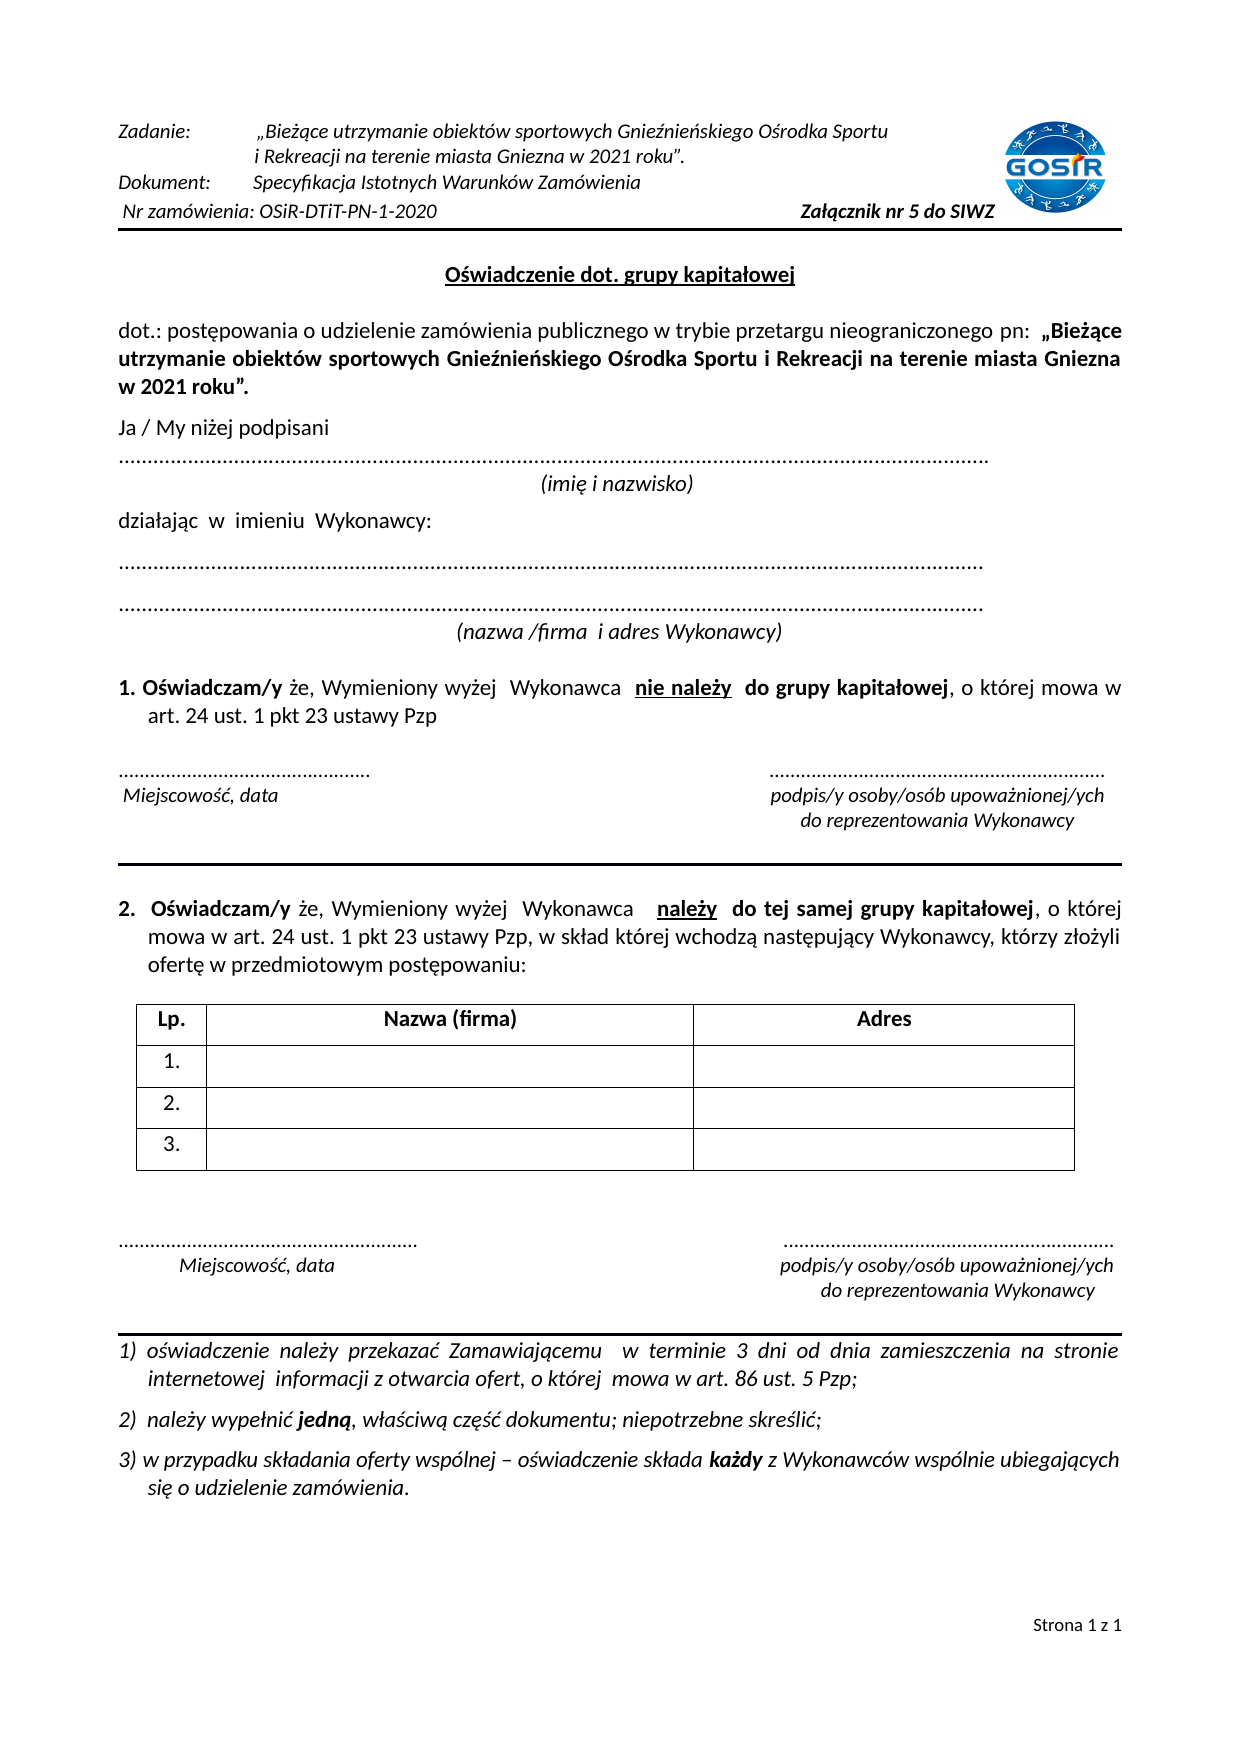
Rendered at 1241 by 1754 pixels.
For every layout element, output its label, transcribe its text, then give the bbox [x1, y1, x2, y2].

text 2. Oświadczam/y że, Wymieniony wyżej Wykonawca należy do tej samej grupy kapitałowej, o której mowa w art. 24 ust. 1 pkt 23 ustawy Pzp, w skład której wchodzą następujący Wykonawcy, którzy złożyli ofertę w przedmiotowym postępowaniu: [118, 894, 1122, 978]
text ......................................................... ............................................................... [118, 1227, 1125, 1252]
table_cell [694, 1129, 1074, 1170]
text 1) oświadczenie należy przekazać Zamawiającemu w terminie 3 dni od dnia zamieszczenia na stronie internetowej informacji z otwarcia ofert, o której mowa w art. 86 ust. 5 Pzp; [118, 1336, 1122, 1392]
text Oświadczenie dot. grupy kapitałowej [118, 260, 1122, 288]
text do reprezentowania Wykonawcy [679, 1278, 1122, 1303]
table_header Lp. [137, 1005, 206, 1045]
text (imię i nazwisko) [688, 481, 1118, 494]
table_cell [207, 1088, 693, 1128]
table_header Nazwa (firma) [207, 1005, 693, 1045]
text do reprezentowania Wykonawcy [118, 808, 1122, 833]
table_cell [207, 1046, 693, 1087]
text ...................................................................................................................................................... [118, 547, 1118, 575]
text ...................................................................................................................................................... [118, 589, 1118, 617]
table_cell [207, 1129, 693, 1170]
text Ja / My niżej podpisani ....................................................................................................................................................... [118, 413, 1122, 469]
table_cell [694, 1088, 1074, 1128]
table_cell 3. [137, 1129, 206, 1170]
text 3) w przypadku składania oferty wspólnej – oświadczenie składa każdy z Wykonawców wspólnie ubiegających się o udzielenie zamówienia. [118, 1445, 1122, 1501]
text Miejscowość, data podpis/y osoby/osób upoważnionej/ych [118, 1252, 1122, 1278]
text Miejscowość, data podpis/y osoby/osób upoważnionej/ych [118, 782, 1122, 808]
text dot.: postępowania o udzielenie zamówienia publicznego w trybie przetargu nieograniczonego pn: „Bieżące utrzymanie obiektów sportowych Gnieźnieńskiego Ośrodka Sportu i Rekreacji na terenie miasta Gniezna w 2021 roku”. [118, 316, 1122, 400]
text 1. Oświadczam/y że, Wymieniony wyżej Wykonawca nie należy do grupy kapitałowej, o której mowa w art. 24 ust. 1 pkt 23 ustawy Pzp [118, 673, 1122, 729]
text (nazwa /firma i adres Wykonawcy) [118, 617, 1118, 645]
text 2) należy wypełnić jedną, właściwą część dokumentu; niepotrzebne skreślić; [118, 1405, 1122, 1433]
text (imię i nazwisko) [579, 481, 690, 494]
table_cell [694, 1046, 1074, 1087]
text (imię i nazwisko) [118, 481, 543, 494]
table_cell 1. [137, 1046, 206, 1087]
text działając w imieniu Wykonawcy: [118, 506, 1118, 534]
text ................................................ ................................................................ [118, 757, 1122, 782]
table_header Adres [694, 1005, 1074, 1045]
text (imię i nazwisko) [543, 481, 581, 494]
table_cell 2. [137, 1088, 206, 1128]
